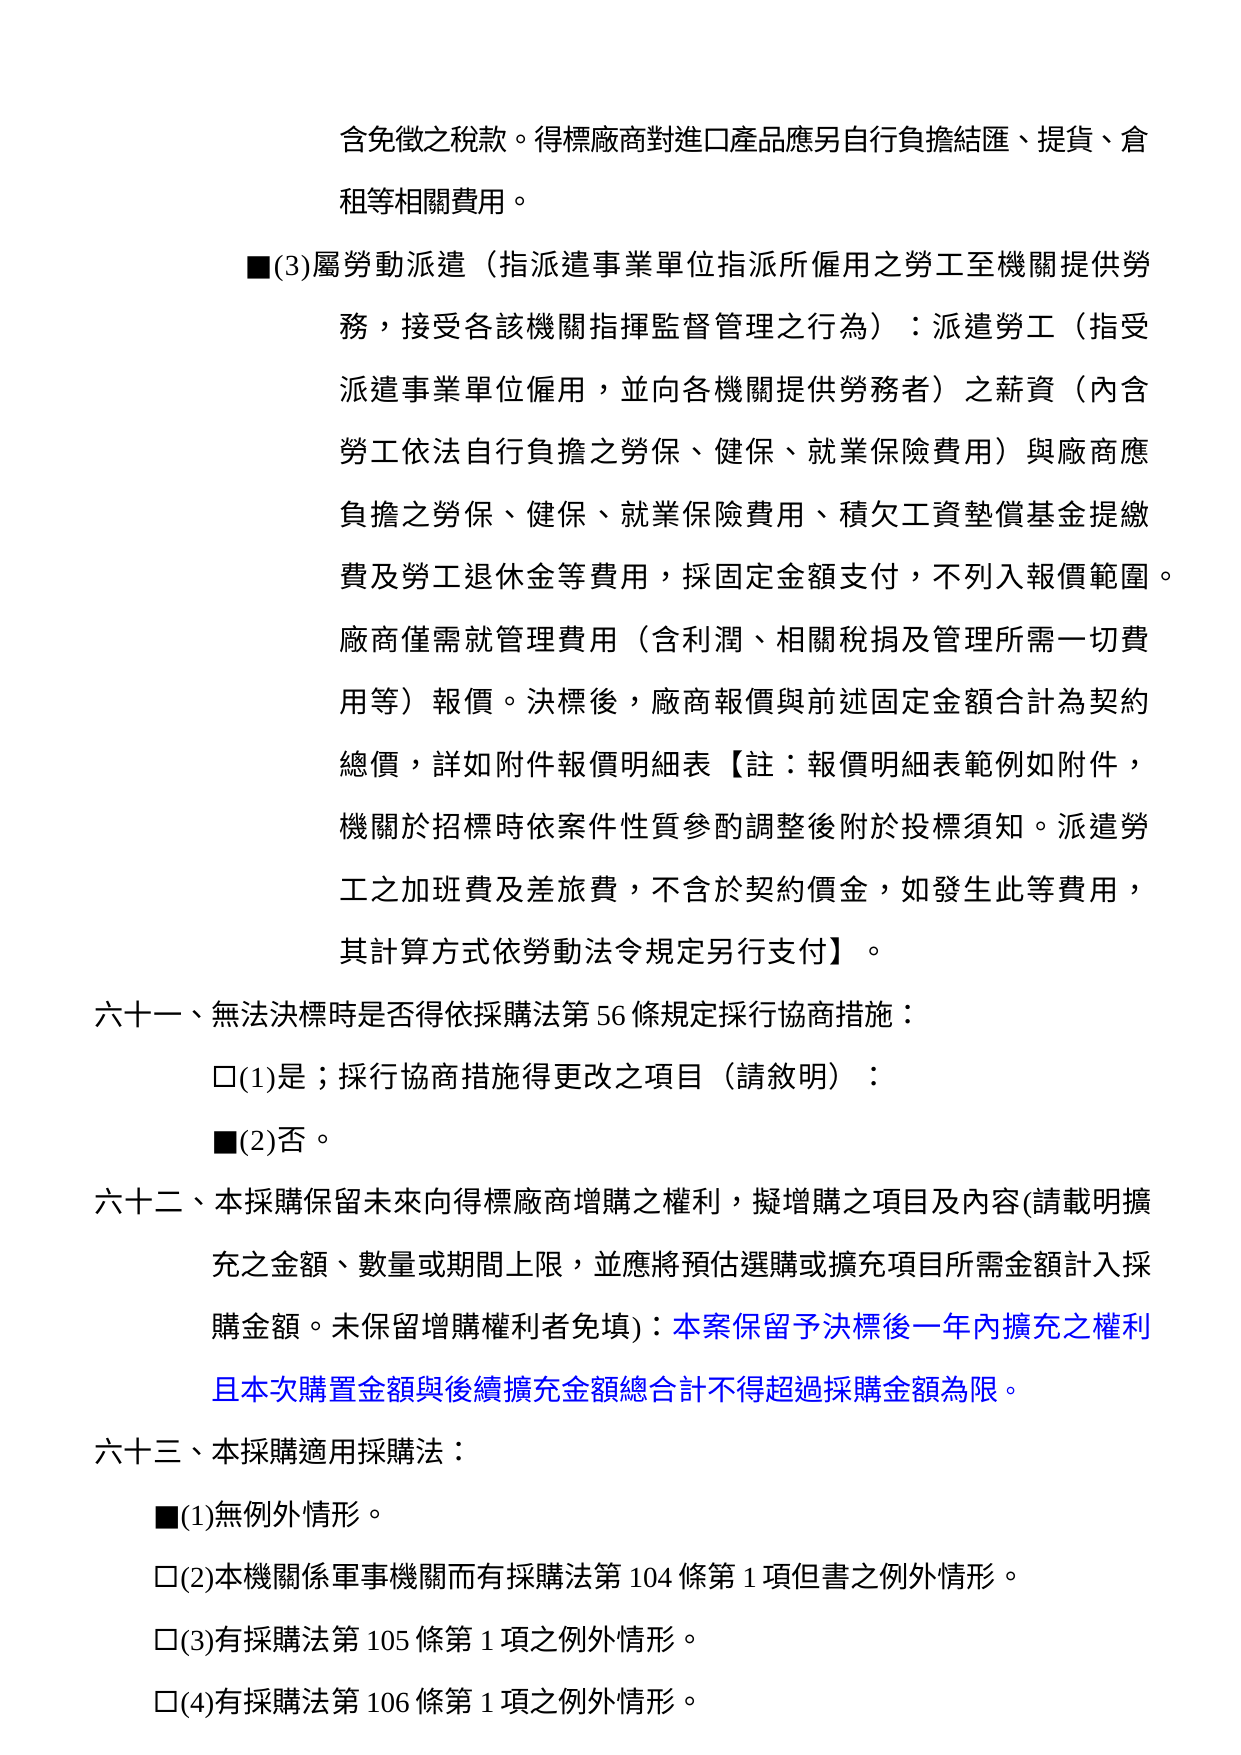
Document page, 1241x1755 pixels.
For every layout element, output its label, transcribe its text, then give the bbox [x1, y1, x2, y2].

text 六十三、本採購適用採購法： [94, 1408, 1152, 1471]
text (2)本機關係軍事機關而有採購法第104條第1項但書之例外情形。 [94, 1533, 1152, 1596]
text 六十二、本採購保留未來向得標廠商增購之權利，擬增購之項目及內容(請載明擴充之金額、數量或期間上限，並應將預估選購或擴充項目所需金額計入採購金額。未保留增購權利者免填)：本案保留予決標後一年內擴充之權利且本次購置金額與後續擴充金額總合計不得超過採購金額為限。 [94, 1158, 1152, 1408]
text 含免徵之稅款。得標廠商對進口產品應另自行負擔結匯、提貨、倉租等相關費用。 [290, 96, 1152, 221]
text ■(3)屬勞動派遣（指派遣事業單位指派所僱用之勞工至機關提供勞務，接受各該機關指揮監督管理之行為）：派遣勞工（指受派遣事業單位僱用，並向各機關提供勞務者）之薪資（內含勞工依法自行負擔之勞保、健保、就業保險費用）與廠商應負擔之勞保、健保、就業保險費用、積欠工資墊償基金提繳費及勞工退休金等費用，採固定金額支付，不列入報價範圍。廠商僅需就管理費用（含利潤、相關稅捐及管理所需一切費用等）報價。決標後，廠商報價與前述固定金額合計為契約總價，詳如附件報價明細表【註：報價明細表範例如附件，機關於招標時依案件性質參酌調整後附於投標須知。派遣勞工之加班費及差旅費，不含於契約價金，如發生此等費用，其計算方式依勞動法令規定另行支付】。 [244, 221, 1152, 971]
text ■(1)無例外情形。 [94, 1471, 1152, 1533]
text 六十一、無法決標時是否得依採購法第56條規定採行協商措施： [94, 971, 1152, 1033]
text (3)有採購法第105條第1項之例外情形。 [94, 1596, 1152, 1658]
text (1)是；採行協商措施得更改之項目（請敘明）： [211, 1033, 1152, 1096]
text (4)有採購法第106條第1項之例外情形。 [94, 1658, 1152, 1721]
text ■(2)否。 [211, 1096, 1152, 1158]
